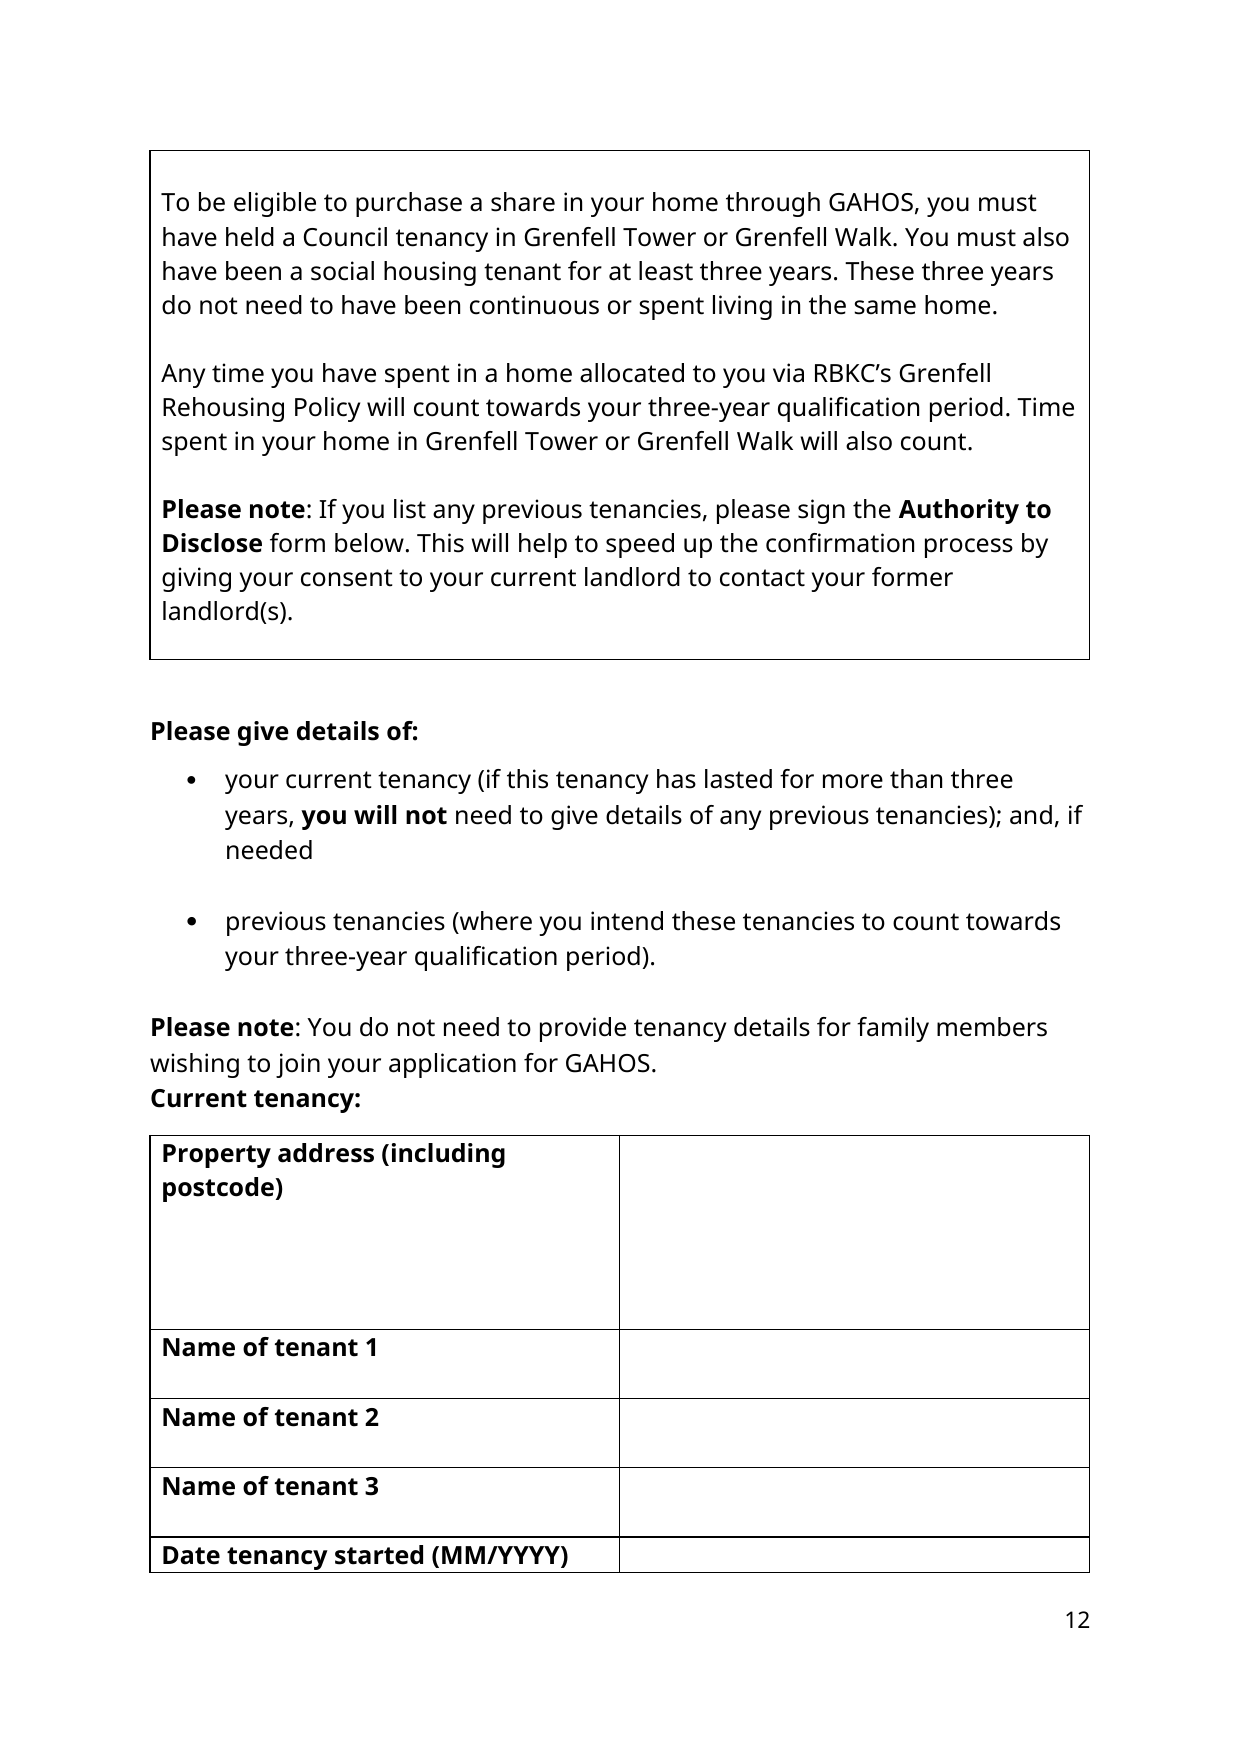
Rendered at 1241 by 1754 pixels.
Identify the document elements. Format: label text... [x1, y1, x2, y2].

list previous tenancies (where you intend these tenancies to count towards your three-year qualification period). [187, 903, 1090, 973]
list your current tenancy (if this tenancy has lasted for more than three years, you will not need to give details of any previous tenancies); and, if needed [187, 762, 1090, 867]
table_cell Name of tenant 3 [151, 1468, 619, 1536]
text Please note: You do not need to provide tenancy details for family members wishing to join your application for GAHOS. [150, 1010, 1090, 1079]
table_cell Name of tenant 1 [151, 1330, 619, 1398]
table_cell Name of tenant 2 [151, 1399, 619, 1467]
table_header To be eligible to purchase a share in your home through GAHOS, you must have held a Council tenancy in Grenfell Tower or Grenfell Walk. You must also have been a social housing tenant for at least three years. These three years do not need to have been continuous or spent living in the same home. Any time you have spent in a home allocated to you via RBKC’s Grenfell Rehousing Policy will count towards your three-year qualification period. Time spent in your home in Grenfell Tower or Grenfell Walk will also count. Please note: If you list any previous tenancies, please sign the Authority to Disclose form below. This will help to speed up the confirmation process by giving your consent to your current landlord to contact your former landlord(s). [151, 151, 1089, 659]
table_cell [620, 1330, 1089, 1398]
table_header [620, 1136, 1089, 1329]
table_cell [620, 1538, 1089, 1572]
table_cell [620, 1468, 1089, 1536]
table_cell [620, 1399, 1089, 1467]
text Please give details of: [150, 714, 1090, 748]
table_cell Date tenancy started (MM/YYYY) [151, 1538, 619, 1572]
text Current tenancy: [150, 1081, 1090, 1115]
table_header Property address (including postcode) [151, 1136, 619, 1329]
